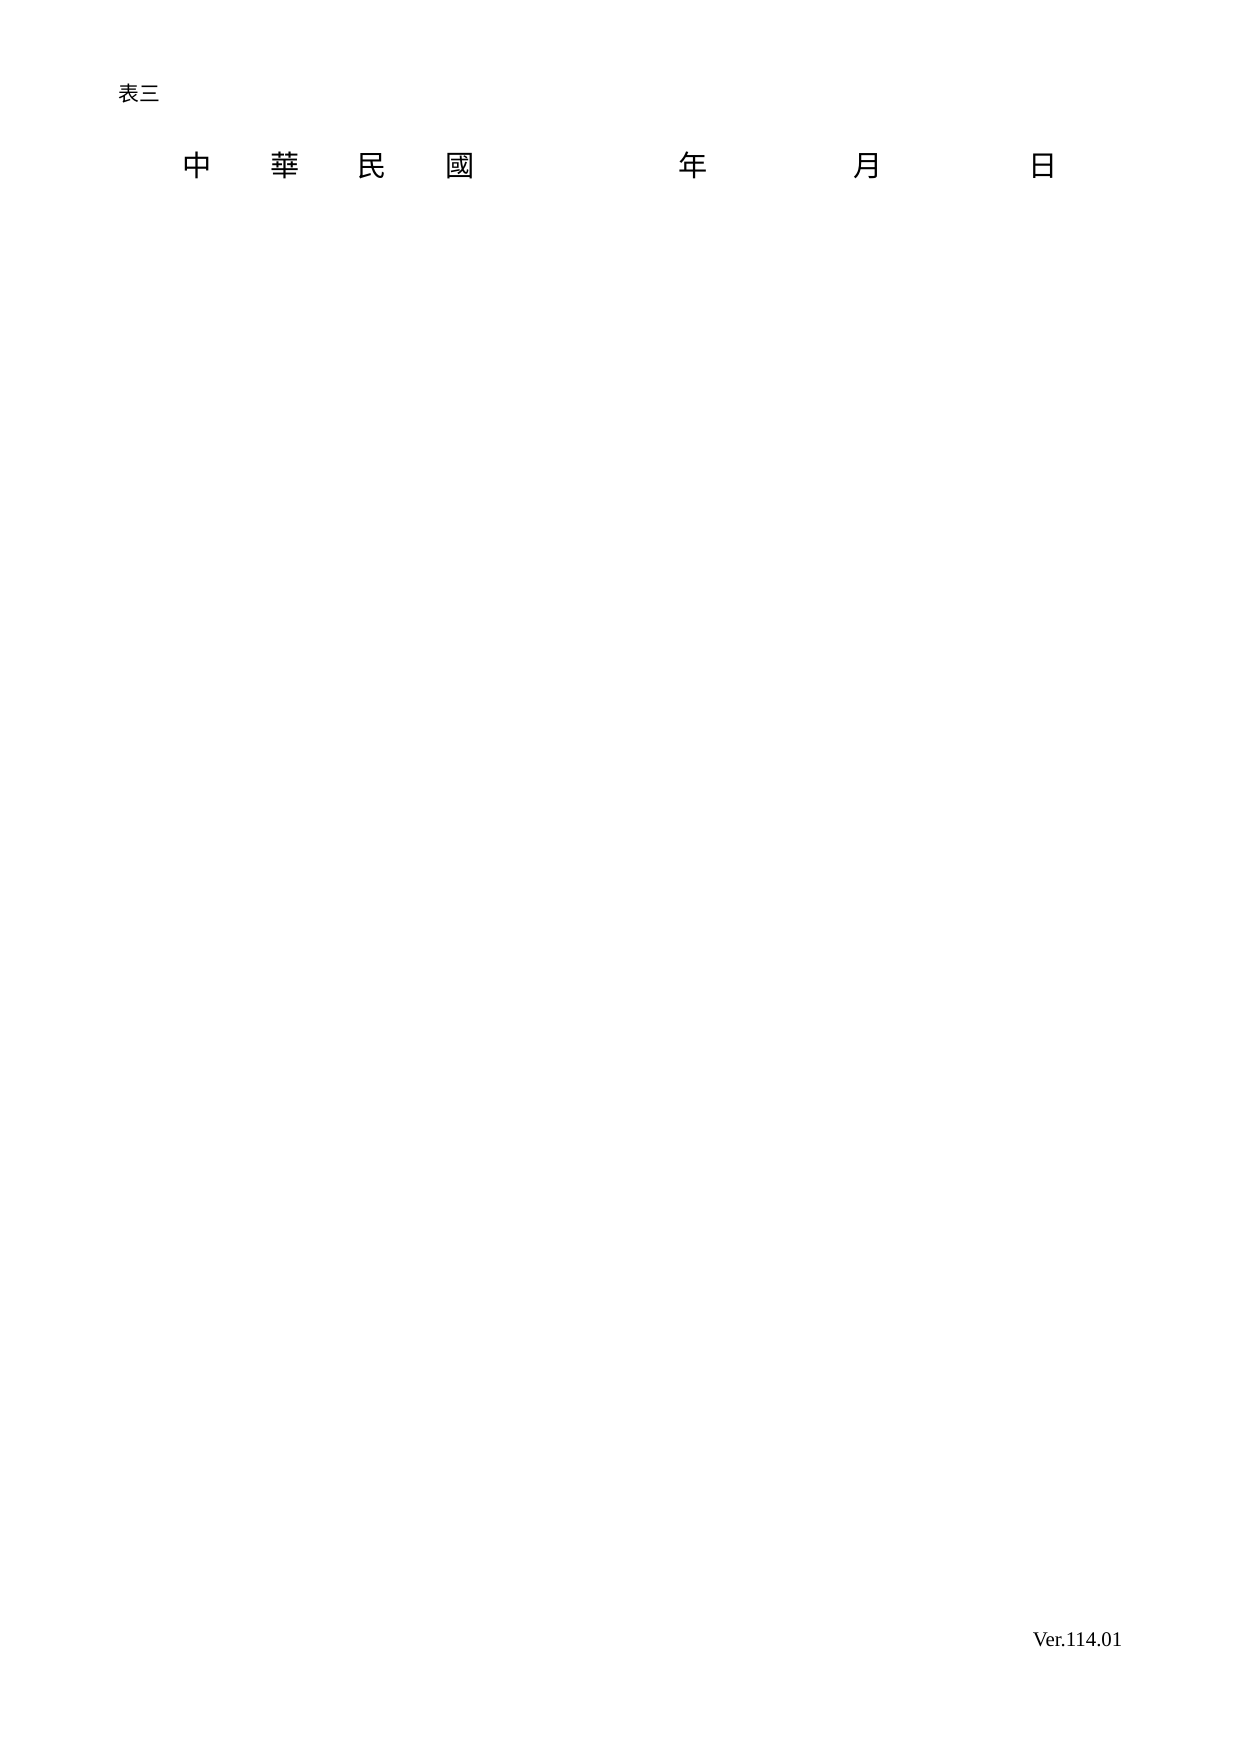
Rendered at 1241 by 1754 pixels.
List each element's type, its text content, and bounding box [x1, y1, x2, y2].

text 中 華 民 國 年 月 日 [118, 122, 1122, 185]
